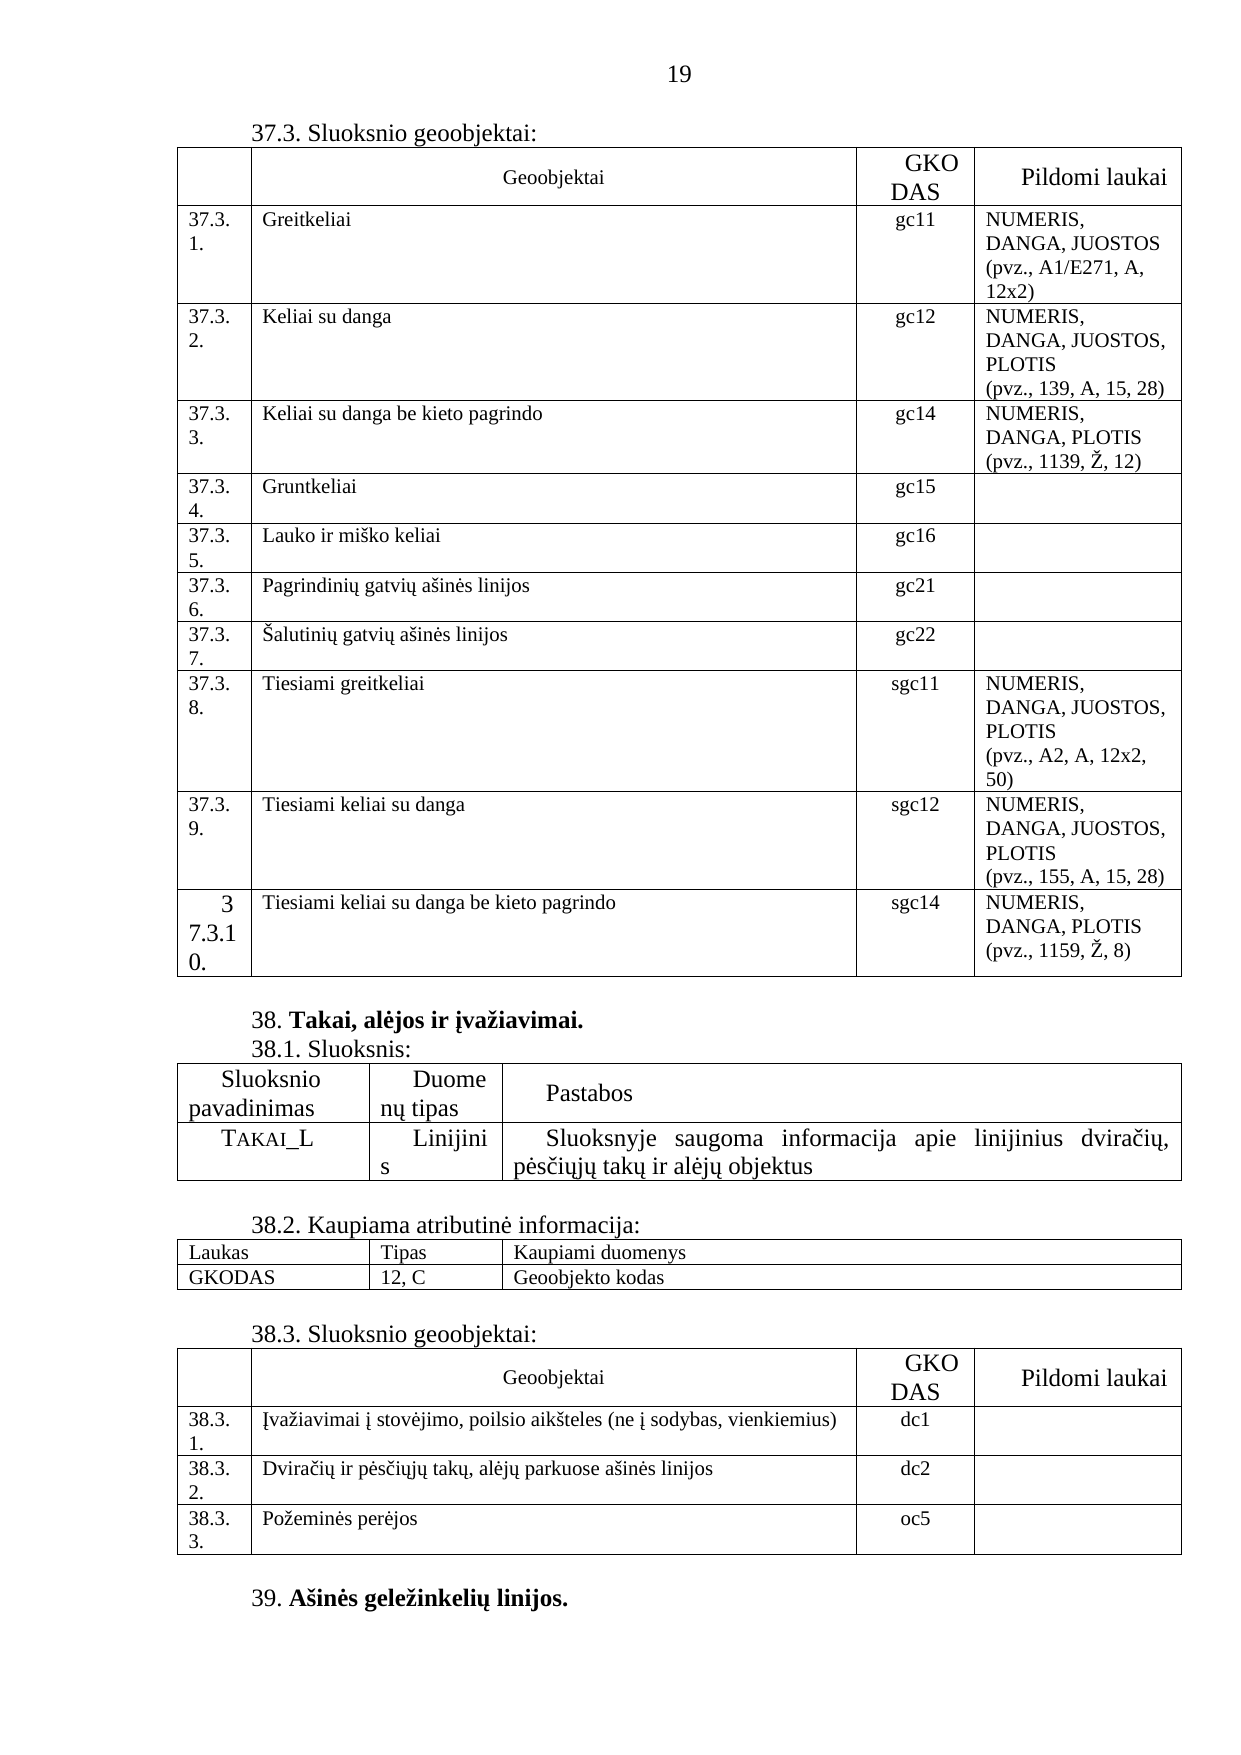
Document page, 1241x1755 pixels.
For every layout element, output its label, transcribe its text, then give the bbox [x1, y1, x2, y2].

table_header Kaupiami duomenys [503, 1240, 1181, 1264]
table_cell gc12 [857, 304, 974, 400]
table_header Geoobjektai [252, 1349, 856, 1406]
text 38. Takai, alėjos ir įvažiavimai. [177, 1006, 1181, 1034]
text 37.3. Sluoksnio geoobjektai: [177, 118, 1181, 147]
table_cell Keliai su danga [252, 304, 856, 400]
table_header GKODAS [857, 1349, 974, 1406]
table_cell Tiesiami greitkeliai [252, 671, 856, 791]
table_cell gc21 [857, 573, 974, 621]
table_cell NUMERIS, DANGA, JUOSTOS, PLOTIS (pvz., A2, A, 12x2, 50) [975, 671, 1181, 791]
table_cell oc5 [857, 1505, 974, 1553]
table_cell 37.3.3. [178, 401, 251, 473]
table_header [178, 1349, 251, 1406]
table_cell Pagrindinių gatvių ašinės linijos [252, 573, 856, 621]
table_cell Linijinis [370, 1123, 502, 1180]
table_cell dc2 [857, 1456, 974, 1504]
table_cell gc22 [857, 622, 974, 670]
table_cell 38.3.2. [178, 1456, 251, 1504]
table_cell [975, 622, 1181, 670]
table_header GKODAS [857, 148, 974, 205]
table_cell Tiesiami keliai su danga [252, 792, 856, 888]
table_cell Požeminės perėjos [252, 1505, 856, 1553]
table_cell 37.3.7. [178, 622, 251, 670]
text 39. Ašinės geležinkelių linijos. [177, 1583, 1181, 1612]
table_cell Sluoksnyje saugoma informacija apie linijinius dviračių, pėsčiųjų takų ir alėjų objektus [503, 1123, 1181, 1180]
table_header Pildomi laukai [975, 1349, 1181, 1406]
table_cell Tiesiami keliai su danga be kieto pagrindo [252, 890, 856, 976]
table_cell 37.3.10. [178, 890, 251, 976]
table_cell 38.3.3. [178, 1505, 251, 1553]
table_header Tipas [370, 1240, 502, 1264]
table_cell Dviračių ir pėsčiųjų takų, alėjų parkuose ašinės linijos [252, 1456, 856, 1504]
table_cell gc11 [857, 206, 974, 303]
table_cell gc15 [857, 474, 974, 522]
table_cell [975, 1456, 1181, 1504]
table_cell 37.3.9. [178, 792, 251, 888]
table_cell Greitkeliai [252, 206, 856, 303]
table_cell [975, 1407, 1181, 1455]
table_cell sgc12 [857, 792, 974, 888]
table_cell gc16 [857, 524, 974, 572]
table_cell Geoobjekto kodas [503, 1265, 1181, 1289]
table_cell 37.3.8. [178, 671, 251, 791]
table_cell sgc11 [857, 671, 974, 791]
text 38.1. Sluoksnis: [177, 1034, 1181, 1063]
table_cell [975, 524, 1181, 572]
table_cell Įvažiavimai į stovėjimo, poilsio aikšteles (ne į sodybas, vienkiemius) [252, 1407, 856, 1455]
table_cell 37.3.6. [178, 573, 251, 621]
table_header Geoobjektai [252, 148, 856, 205]
table_cell gc14 [857, 401, 974, 473]
table_header Pildomi laukai [975, 148, 1181, 205]
table_cell sgc14 [857, 890, 974, 976]
table_header [178, 148, 251, 205]
table_cell [975, 474, 1181, 522]
table_cell 12, C [370, 1265, 502, 1289]
table_cell NUMERIS, DANGA, JUOSTOS, PLOTIS (pvz., 155, A, 15, 28) [975, 792, 1181, 888]
table_cell 37.3.1. [178, 206, 251, 303]
table_header Duomenų tipas [370, 1064, 502, 1122]
text 38.3. Sluoksnio geoobjektai: [177, 1319, 1181, 1347]
table_cell NUMERIS, DANGA, JUOSTOS (pvz., A1/E271, A, 12x2) [975, 206, 1181, 303]
table_cell Gruntkeliai [252, 474, 856, 522]
table_cell NUMERIS, DANGA, PLOTIS (pvz., 1139, Ž, 12) [975, 401, 1181, 473]
table_header Sluoksnio pavadinimas [178, 1064, 369, 1122]
table_cell NUMERIS, DANGA, JUOSTOS, PLOTIS (pvz., 139, A, 15, 28) [975, 304, 1181, 400]
text 38.2. Kaupiama atributinė informacija: [177, 1210, 1181, 1239]
table_cell [975, 1505, 1181, 1553]
table_cell Takai_L [178, 1123, 369, 1180]
table_cell Šalutinių gatvių ašinės linijos [252, 622, 856, 670]
table_cell GKODAS [178, 1265, 369, 1289]
table_cell 37.3.2. [178, 304, 251, 400]
table_cell NUMERIS, DANGA, PLOTIS (pvz., 1159, Ž, 8) [975, 890, 1181, 976]
table_cell 37.3.5. [178, 524, 251, 572]
table_cell [975, 573, 1181, 621]
table_cell Lauko ir miško keliai [252, 524, 856, 572]
table_cell dc1 [857, 1407, 974, 1455]
table_header Pastabos [503, 1064, 1181, 1122]
table_header Laukas [178, 1240, 369, 1264]
table_cell 37.3.4. [178, 474, 251, 522]
table_cell 38.3.1. [178, 1407, 251, 1455]
table_cell Keliai su danga be kieto pagrindo [252, 401, 856, 473]
